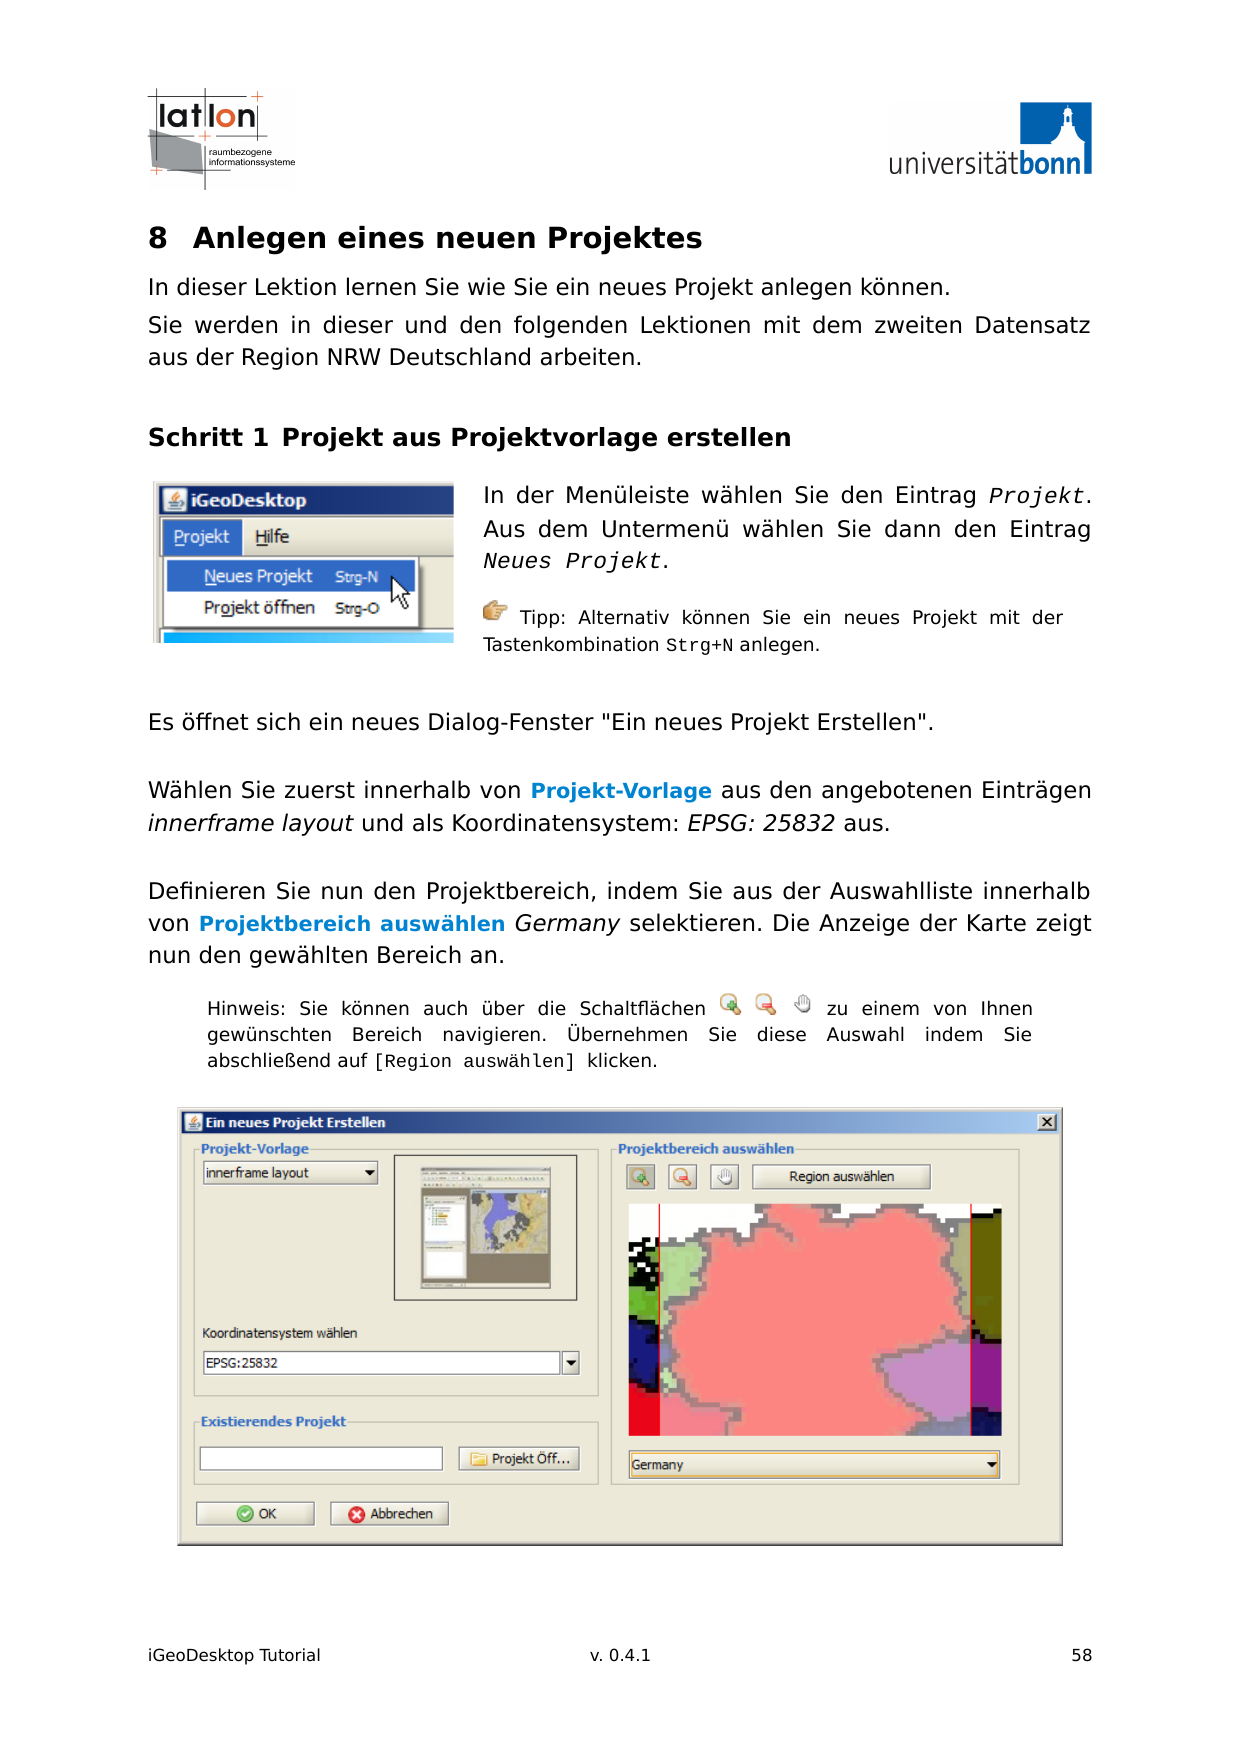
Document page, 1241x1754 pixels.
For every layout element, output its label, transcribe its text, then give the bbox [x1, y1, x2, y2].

picture [755, 992, 778, 1015]
text Definieren Sie nun den Projektbereich, indem Sie aus der Auswahlliste innerhalb von Projektbereich auswählen Germany selektieren. Die Anzeige der Karte zeigt nun den gewählten Bereich an. [148, 878, 1092, 969]
picture [791, 992, 814, 1015]
picture [720, 992, 743, 1015]
text Wählen Sie zuerst innerhalb von Projekt-Vorlage aus den angebotenen Einträgen innerframe layout und als Koordinatensystem: EPSG: 25832 aus. [148, 778, 1092, 836]
text Es öffnet sich ein neues Dialog-Fenster "Ein neues Projekt Erstellen". [148, 709, 1092, 736]
picture [483, 599, 509, 625]
subtitle Projekt aus Projektvorlage erstellen [148, 423, 1092, 452]
picture [177, 1107, 1063, 1546]
text Hinweis: Sie können auch über die Schaltflächen zu einem von Ihnen gewünschten Bereich navigieren. Übernehmen Sie diese Auswahl indem Sie abschließend auf [Region auswählen] klicken. [207, 993, 1033, 1073]
list Sie werden in dieser und den folgenden Lektionen mit dem zweiten Datensatz aus der Region NRW Deutschland arbeiten. [148, 312, 1092, 370]
subtitle Anlegen eines neuen Projektes [148, 221, 1092, 255]
text In der Menüleiste wählen Sie den Eintrag Projekt. Aus dem Untermenü wählen Sie dann den Eintrag Neues Projekt. [148, 482, 1092, 576]
picture [147, 88, 295, 190]
list In dieser Lektion lernen Sie wie Sie ein neues Projekt anlegen können. [148, 274, 1092, 301]
picture [889, 102, 1093, 174]
text Tipp: Alternativ können Sie ein neues Pro­jekt mit der Tastenkombination Strg+N anlegen. [148, 600, 1063, 657]
